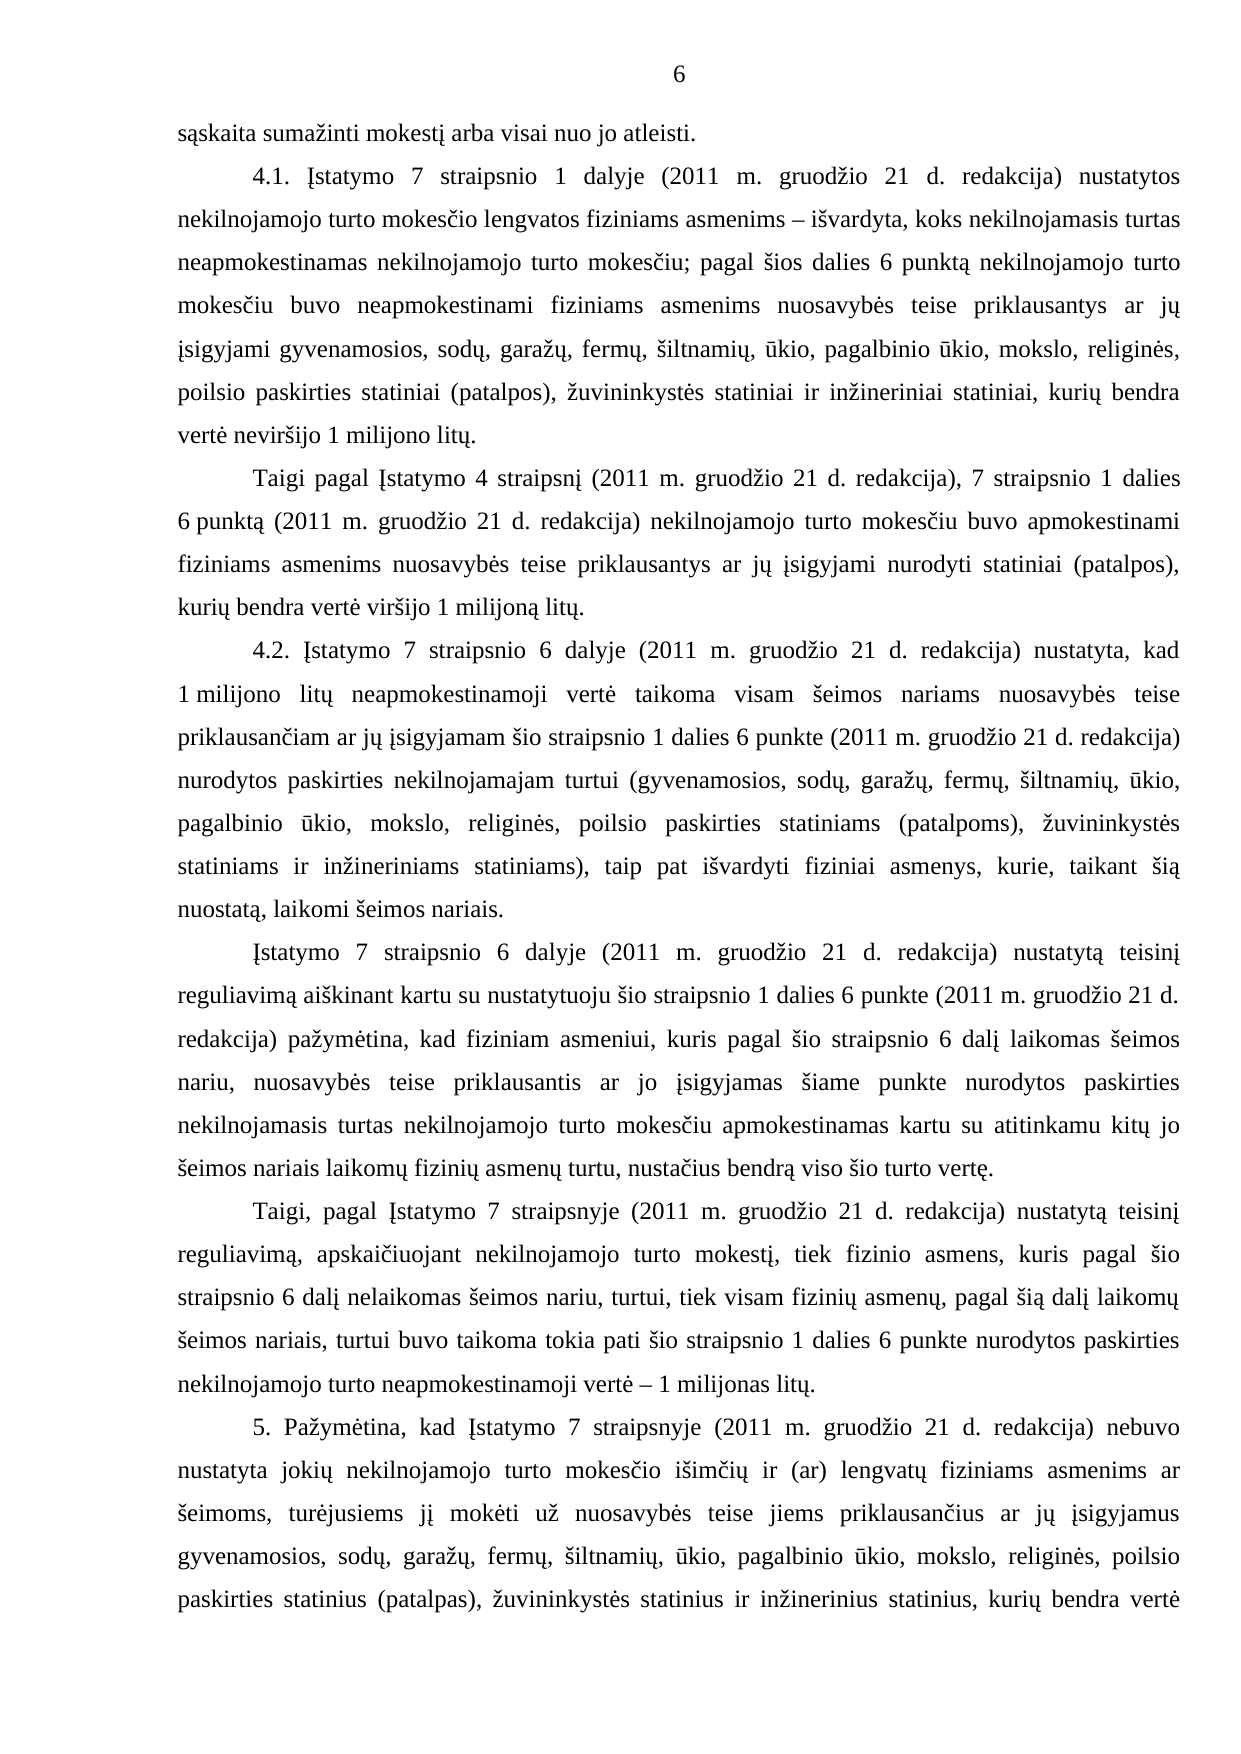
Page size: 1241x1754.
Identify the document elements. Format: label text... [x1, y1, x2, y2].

text Taigi, pagal Įstatymo 7 straipsnyje (2011 m. gruodžio 21 d. redakcija) nustatytą teisinį reguliavimą, apskaičiuojant nekilnojamojo turto mokestį, tiek fizinio asmens, kuris pagal šio straipsnio 6 dalį nelaikomas šeimos nariu, turtui, tiek visam fizinių asmenų, pagal šią dalį laikomų šeimos nariais, turtui buvo taikoma tokia pati šio straipsnio 1 dalies 6 punkte nurodytos paskirties nekilnojamojo turto neapmokestinamoji vertė – 1 milijonas litų. [177, 1196, 1181, 1397]
text 4.2. Įstatymo 7 straipsnio 6 dalyje (2011 m. gruodžio 21 d. redakcija) nustatyta, kad 1 milijono litų neapmokestinamoji vertė taikoma visam šeimos nariams nuosavybės teise priklausančiam ar jų įsigyjamam šio straipsnio 1 dalies 6 punkte (2011 m. gruodžio 21 d. redakcija) nurodytos paskirties nekilnojamajam turtui (gyvenamosios, sodų, garažų, fermų, šiltnamių, ūkio, pagalbinio ūkio, mokslo, religinės, poilsio paskirties statiniams (patalpoms), žuvininkystės statiniams ir inžineriniams statiniams), taip pat išvardyti fiziniai asmenys, kurie, taikant šią nuostatą, laikomi šeimos nariais. [177, 636, 1181, 923]
text Įstatymo 7 straipsnio 6 dalyje (2011 m. gruodžio 21 d. redakcija) nustatytą teisinį reguliavimą aiškinant kartu su nustatytuoju šio straipsnio 1 dalies 6 punkte (2011 m. gruodžio 21 d. redakcija) pažymėtina, kad fiziniam asmeniui, kuris pagal šio straipsnio 6 dalį laikomas šeimos nariu, nuosavybės teise priklausantis ar jo įsigyjamas šiame punkte nurodytos paskirties nekilnojamasis turtas nekilnojamojo turto mokesčiu apmokestinamas kartu su atitinkamu kitų jo šeimos nariais laikomų fizinių asmenų turtu, nustačius bendrą viso šio turto vertę. [177, 937, 1181, 1182]
text Taigi pagal Įstatymo 4 straipsnį (2011 m. gruodžio 21 d. redakcija), 7 straipsnio 1 dalies 6 punktą (2011 m. gruodžio 21 d. redakcija) nekilnojamojo turto mokesčiu buvo apmokestinami fiziniams asmenims nuosavybės teise priklausantys ar jų įsigyjami nurodyti statiniai (patalpos), kurių bendra vertė viršijo 1 milijoną litų. [177, 463, 1181, 621]
text sąskaita sumažinti mokestį arba visai nuo jo atleisti. [177, 118, 1181, 147]
text 4.1. Įstatymo 7 straipsnio 1 dalyje (2011 m. gruodžio 21 d. redakcija) nustatytos nekilnojamojo turto mokesčio lengvatos fiziniams asmenims – išvardyta, koks nekilnojamasis turtas neapmokestinamas nekilnojamojo turto mokesčiu; pagal šios dalies 6 punktą nekilnojamojo turto mokesčiu buvo neapmokestinami fiziniams asmenims nuosavybės teise priklausantys ar jų įsigyjami gyvenamosios, sodų, garažų, fermų, šiltnamių, ūkio, pagalbinio ūkio, mokslo, religinės, poilsio paskirties statiniai (patalpos), žuvininkystės statiniai ir inžineriniai statiniai, kurių bendra vertė neviršijo 1 milijono litų. [177, 161, 1181, 449]
text 5. Pažymėtina, kad Įstatymo 7 straipsnyje (2011 m. gruodžio 21 d. redakcija) nebuvo nustatyta jokių nekilnojamojo turto mokesčio išimčių ir (ar) lengvatų fiziniams asmenims ar šeimoms, turėjusiems jį mokėti už nuosavybės teise jiems priklausančius ar jų įsigyjamus gyvenamosios, sodų, garažų, fermų, šiltnamių, ūkio, pagalbinio ūkio, mokslo, religinės, poilsio paskirties statinius (patalpas), žuvininkystės statinius ir inžinerinius statinius, kurių bendra vertė [177, 1412, 1181, 1613]
